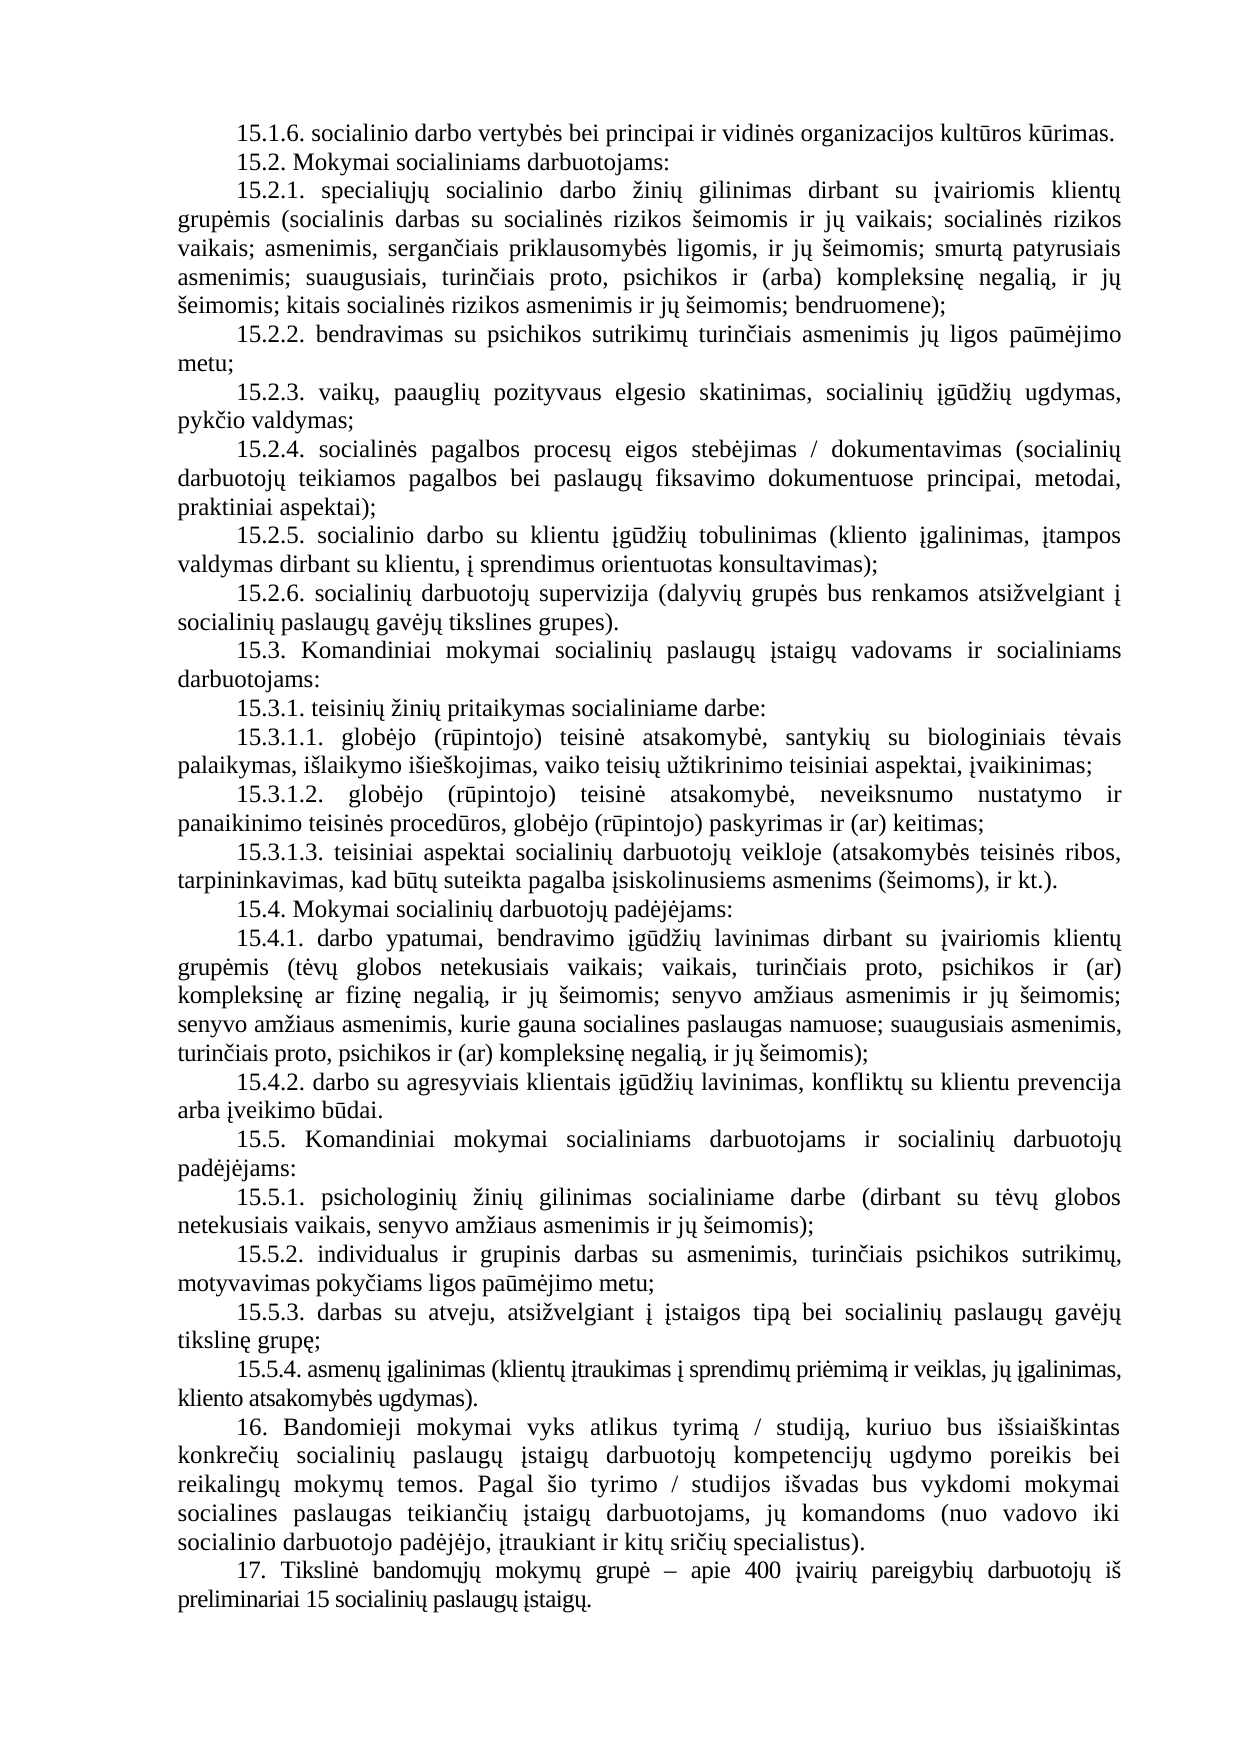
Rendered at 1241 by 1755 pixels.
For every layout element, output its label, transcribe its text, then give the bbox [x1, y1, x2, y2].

text 15.4.1. darbo ypatumai, bendravimo įgūdžių lavinimas dirbant su įvairiomis klientų grupėmis (tėvų globos netekusiais vaikais; vaikais, turinčiais proto, psichikos ir (ar) kompleksinę ar fizinę negalią, ir jų šeimomis; senyvo amžiaus asmenimis ir jų šeimomis; senyvo amžiaus asmenimis, kurie gauna socialines paslaugas namuose; suaugusiais asmenimis, turinčiais proto, psichikos ir (ar) kompleksinę negalią, ir jų šeimomis); [177, 923, 1122, 1067]
text 15.1.6. socialinio darbo vertybės bei principai ir vidinės organizacijos kultūros kūrimas. [177, 118, 1122, 147]
text 15.5.2. individualus ir grupinis darbas su asmenimis, turinčiais psichikos sutrikimų, motyvavimas pokyčiams ligos paūmėjimo metu; [177, 1239, 1122, 1297]
text 15.5.3. darbas su atveju, atsižvelgiant į įstaigos tipą bei socialinių paslaugų gavėjų tikslinę grupę; [177, 1297, 1122, 1354]
text 15.2.6. socialinių darbuotojų supervizija (dalyvių grupės bus renkamos atsižvelgiant į socialinių paslaugų gavėjų tikslines grupes). [177, 578, 1122, 636]
text 15.4.2. darbo su agresyviais klientais įgūdžių lavinimas, konfliktų su klientu prevencija arba įveikimo būdai. [177, 1067, 1122, 1124]
text 15.3.1.1. globėjo (rūpintojo) teisinė atsakomybė, santykių su biologiniais tėvais palaikymas, išlaikymo išieškojimas, vaiko teisių užtikrinimo teisiniai aspektai, įvaikinimas; [177, 722, 1122, 779]
text 15.5. Komandiniai mokymai socialiniams darbuotojams ir socialinių darbuotojų padėjėjams: [177, 1124, 1122, 1182]
text 15.5.4. asmenų įgalinimas (klientų įtraukimas į sprendimų priėmimą ir veiklas, jų įgalinimas, kliento atsakomybės ugdymas). [177, 1354, 1122, 1412]
text 15.3.1. teisinių žinių pritaikymas socialiniame darbe: [177, 693, 1122, 722]
text 15.2.2. bendravimas su psichikos sutrikimų turinčiais asmenimis jų ligos paūmėjimo metu; [177, 319, 1122, 377]
text 15.3.1.3. teisiniai aspektai socialinių darbuotojų veikloje (atsakomybės teisinės ribos, tarpininkavimas, kad būtų suteikta pagalba įsiskolinusiems asmenims (šeimoms), ir kt.). [177, 837, 1122, 894]
text 15.2.5. socialinio darbo su klientu įgūdžių tobulinimas (kliento įgalinimas, įtampos valdymas dirbant su klientu, į sprendimus orientuotas konsultavimas); [177, 521, 1122, 578]
text 16. Bandomieji mokymai vyks atlikus tyrimą / studiją, kuriuo bus išsiaiškintas konkrečių socialinių paslaugų įstaigų darbuotojų kompetencijų ugdymo poreikis bei reikalingų mokymų temos. Pagal šio tyrimo / studijos išvadas bus vykdomi mokymai socialines paslaugas teikiančių įstaigų darbuotojams, jų komandoms (nuo vadovo iki socialinio darbuotojo padėjėjo, įtraukiant ir kitų sričių specialistus). [177, 1412, 1122, 1556]
text 15.4. Mokymai socialinių darbuotojų padėjėjams: [177, 894, 1122, 923]
text 15.2.3. vaikų, paauglių pozityvaus elgesio skatinimas, socialinių įgūdžių ugdymas, pykčio valdymas; [177, 377, 1122, 434]
text 17. Tikslinė bandomųjų mokymų grupė – apie 400 įvairių pareigybių darbuotojų iš preliminariai 15 socialinių paslaugų įstaigų. [177, 1556, 1122, 1613]
text 15.3. Komandiniai mokymai socialinių paslaugų įstaigų vadovams ir socialiniams darbuotojams: [177, 636, 1122, 693]
text 15.2.1. specialiųjų socialinio darbo žinių gilinimas dirbant su įvairiomis klientų grupėmis (socialinis darbas su socialinės rizikos šeimomis ir jų vaikais; socialinės rizikos vaikais; asmenimis, sergančiais priklausomybės ligomis, ir jų šeimomis; smurtą patyrusiais asmenimis; suaugusiais, turinčiais proto, psichikos ir (arba) kompleksinę negalią, ir jų šeimomis; kitais socialinės rizikos asmenimis ir jų šeimomis; bendruomene); [177, 176, 1122, 319]
text 15.5.1. psichologinių žinių gilinimas socialiniame darbe (dirbant su tėvų globos netekusiais vaikais, senyvo amžiaus asmenimis ir jų šeimomis); [177, 1182, 1122, 1239]
text 15.3.1.2. globėjo (rūpintojo) teisinė atsakomybė, neveiksnumo nustatymo ir panaikinimo teisinės procedūros, globėjo (rūpintojo) paskyrimas ir (ar) keitimas; [177, 779, 1122, 837]
text 15.2. Mokymai socialiniams darbuotojams: [177, 147, 1122, 176]
text 15.2.4. socialinės pagalbos procesų eigos stebėjimas / dokumentavimas (socialinių darbuotojų teikiamos pagalbos bei paslaugų fiksavimo dokumentuose principai, metodai, praktiniai aspektai); [177, 434, 1122, 521]
